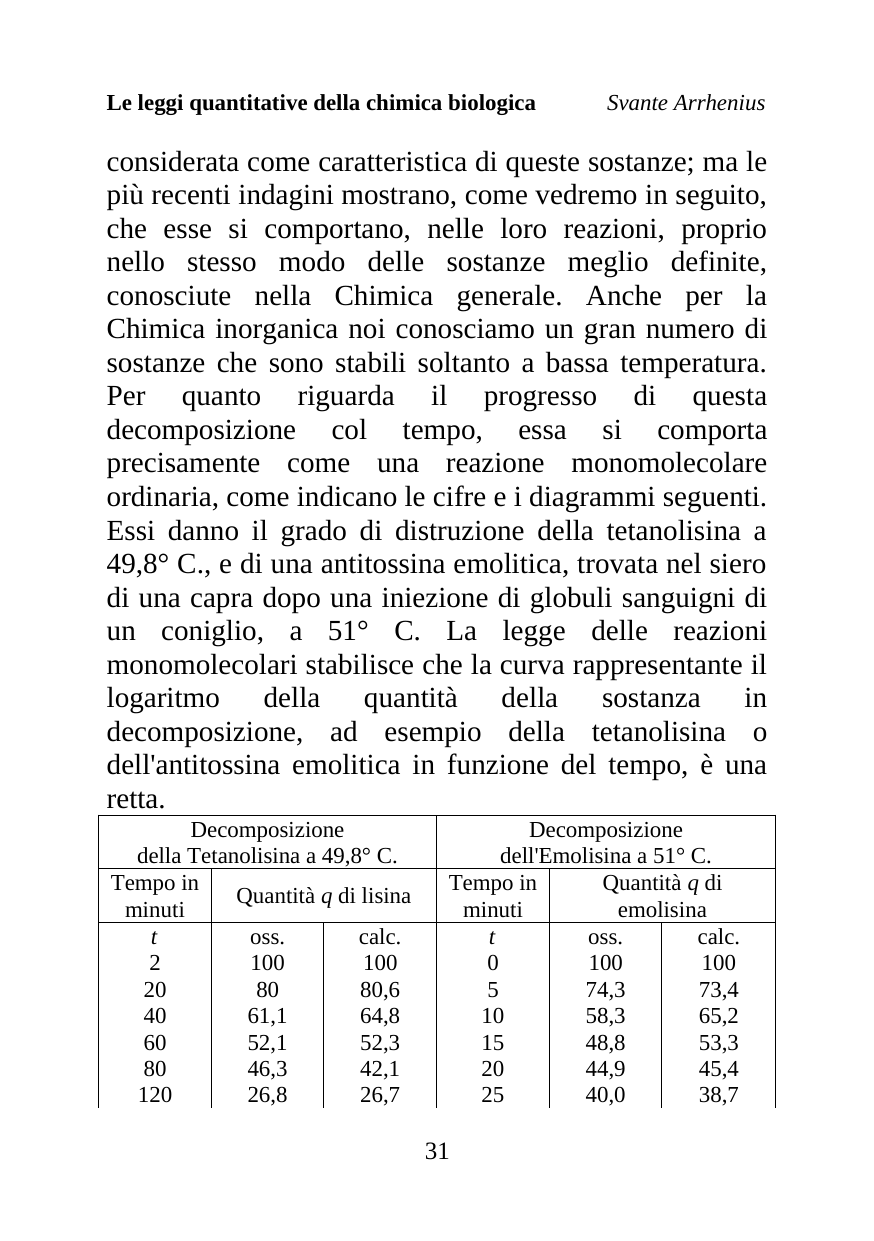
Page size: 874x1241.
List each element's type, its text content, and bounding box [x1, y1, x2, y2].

table_cell Tempo in minuti [437, 869, 549, 922]
table_cell 52,3 [324, 1029, 436, 1055]
table_cell 100 [662, 950, 775, 976]
table_cell 44,9 [550, 1055, 661, 1081]
table_cell 45,4 [662, 1055, 775, 1081]
table_cell 0 [437, 950, 549, 976]
table_cell t [99, 923, 211, 949]
table_cell 61,1 [212, 1002, 323, 1028]
table_cell 38,7 [662, 1081, 775, 1108]
table_cell 2 [99, 950, 211, 976]
table_cell 80 [212, 976, 323, 1002]
table_cell calc. [662, 923, 775, 949]
table_cell Tempo in minuti [99, 869, 211, 922]
table_cell 80,6 [324, 976, 436, 1002]
table_cell 100 [550, 950, 661, 976]
table_cell oss. [212, 923, 323, 949]
table_cell Quantità q di lisina [212, 869, 436, 922]
table_cell 120 [99, 1081, 211, 1108]
table_cell 42,1 [324, 1055, 436, 1081]
table_cell 20 [99, 976, 211, 1002]
table_cell 48,8 [550, 1029, 661, 1055]
table_cell 60 [99, 1029, 211, 1055]
table_cell 52,1 [212, 1029, 323, 1055]
table_cell 26,7 [324, 1081, 436, 1108]
table_header Decomposizione della Tetanolisina a 49,8° C. [99, 816, 436, 868]
table_cell calc. [324, 923, 436, 949]
table_cell 64,8 [324, 1002, 436, 1028]
table_cell 5 [437, 976, 549, 1002]
table_cell 100 [212, 950, 323, 976]
table_cell 58,3 [550, 1002, 661, 1028]
table_header Decomposizione dell'Emolisina a 51° C. [437, 816, 775, 868]
table_cell t [437, 923, 549, 949]
table_cell 53,3 [662, 1029, 775, 1055]
table_cell 40,0 [550, 1081, 661, 1108]
table_cell 74,3 [550, 976, 661, 1002]
table_cell Quantità q di emolisina [550, 869, 775, 922]
table_cell 73,4 [662, 976, 775, 1002]
table_cell 46,3 [212, 1055, 323, 1081]
table_cell 80 [99, 1055, 211, 1081]
table_cell 15 [437, 1029, 549, 1055]
table_cell 25 [437, 1081, 549, 1108]
table_cell 10 [437, 1002, 549, 1028]
table_cell 65,2 [662, 1002, 775, 1028]
table_cell 100 [324, 950, 436, 976]
table_cell 20 [437, 1055, 549, 1081]
table_cell 26,8 [212, 1081, 323, 1108]
text considerata come caratteristica di queste sostanze; ma le più recenti indagini mostrano, come vedremo in seguito, che esse si comportano, nelle loro reazioni, proprio nello stesso modo delle sostanze meglio definite, conosciute nella Chimica generale. Anche per la Chimica inorganica noi conosciamo un gran numero di sostanze che sono stabili soltanto a bassa temperatura. Per quanto riguarda il progresso di questa decomposizione col tempo, essa si comporta precisamente come una reazione monomolecolare ordinaria, come indicano le cifre e i diagrammi seguenti. Essi danno il grado di distruzione della tetanolisina a 49,8° C., e di una antitossina emolitica, trovata nel siero di una capra dopo una iniezione di globuli sanguigni di un coniglio, a 51° C. La legge delle reazioni monomolecolari stabilisce che la curva rappresentante il logaritmo della quantità della sostanza in decomposizione, ad esempio della tetanolisina o dell'antitossina emolitica in funzione del tempo, è una retta. [106, 144, 768, 814]
table_cell oss. [550, 923, 661, 949]
table_cell 40 [99, 1002, 211, 1028]
